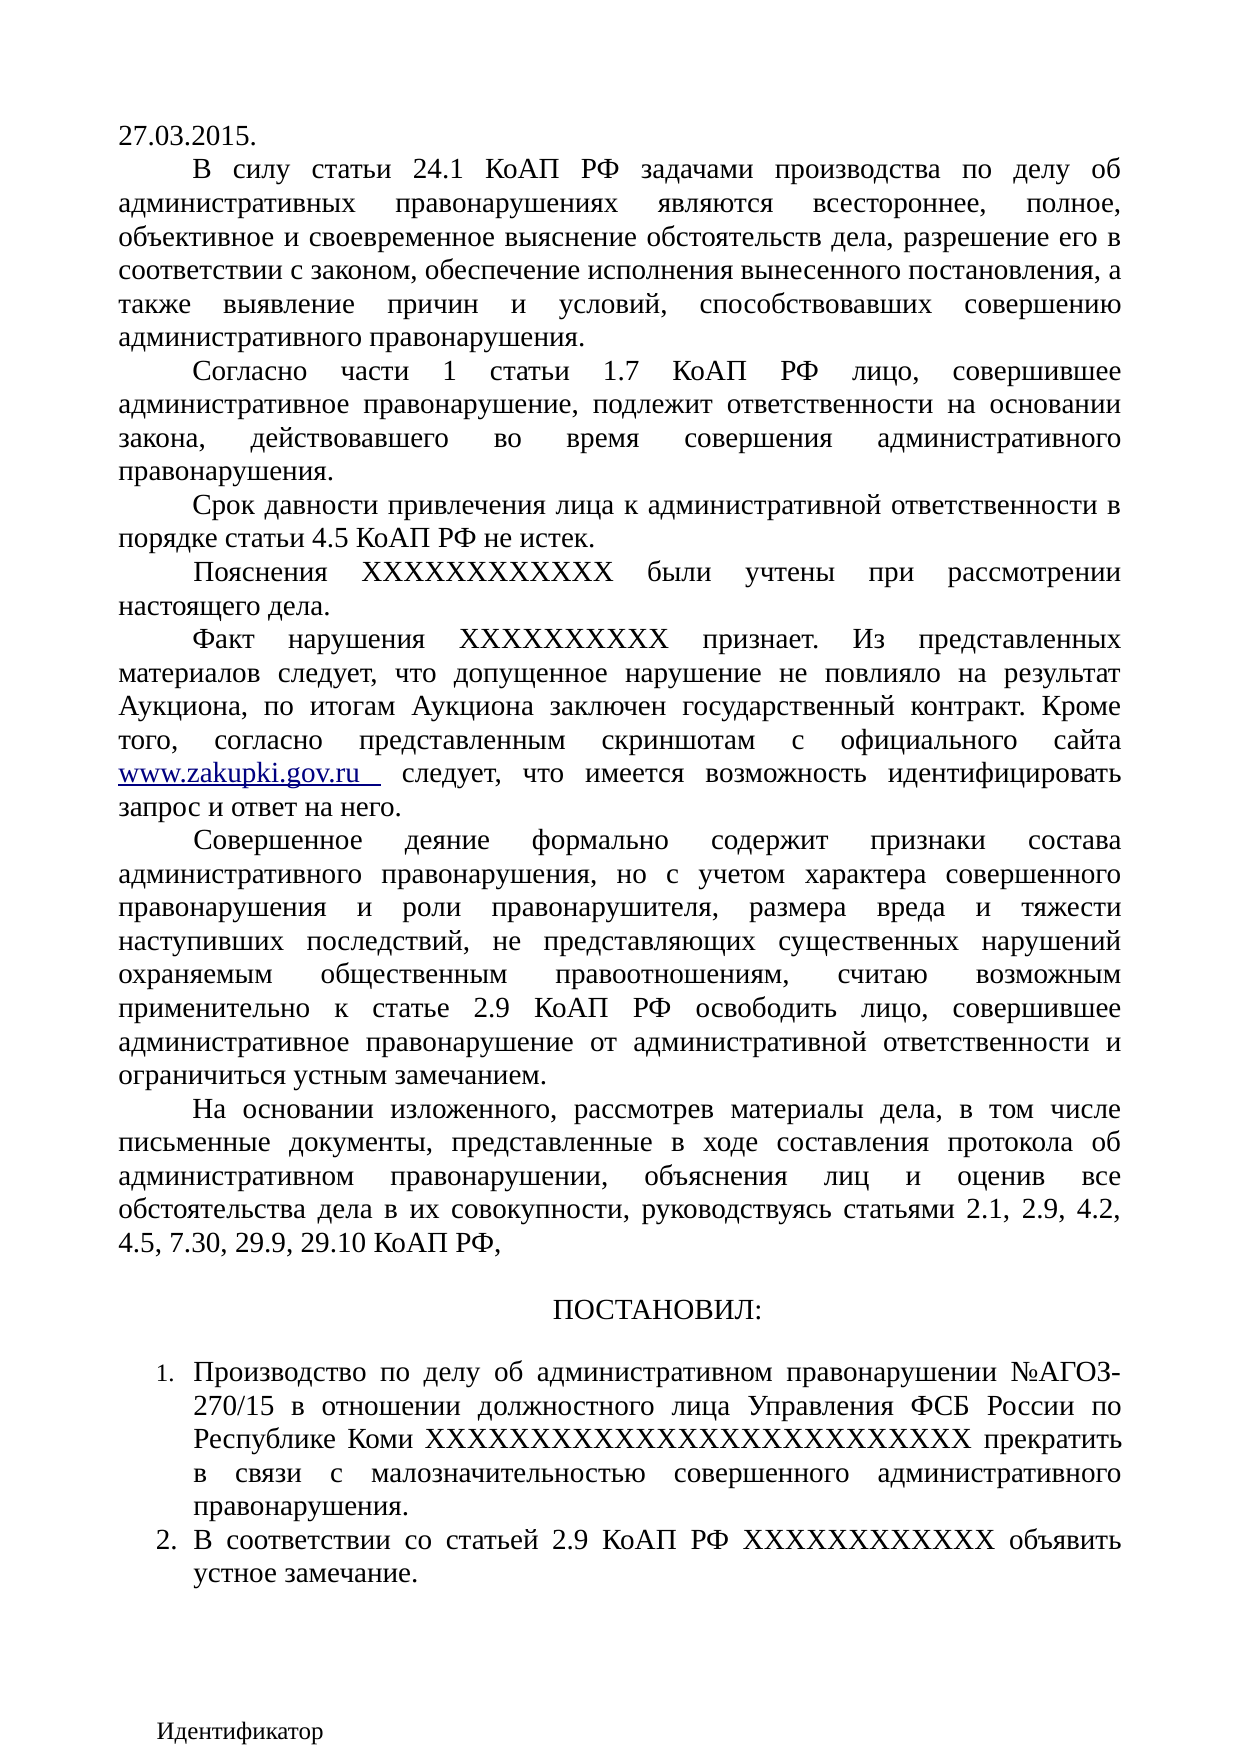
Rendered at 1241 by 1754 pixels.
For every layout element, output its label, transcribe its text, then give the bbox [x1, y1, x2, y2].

text В силу статьи 24.1 КоАП РФ задачами производства по делу об административных правонарушениях являются всестороннее, полное, объективное и своевременное выяснение обстоятельств дела, разрешение его в соответствии с законом, обеспечение исполнения вынесенного постановления, а также выявление причин и условий, способствовавших совершению административного правонарушения. [118, 152, 1122, 353]
text Согласно части 1 статьи 1.7 КоАП РФ лицо, совершившее административное правонарушение, подлежит ответственности на основании закона, действовавшего во время совершения административного правонарушения. [118, 353, 1122, 487]
text На основании изложенного, рассмотрев материалы дела, в том числе письменные документы, представленные в ходе составления протокола об административном правонарушении, объяснения лиц и оценив все обстоятельства дела в их совокупности, руководствуясь статьями 2.1, 2.9, 4.2, 4.5, 7.30, 29.9, 29.10 КоАП РФ, [118, 1091, 1122, 1258]
list В соответствии со статьей 2.9 КоАП РФ XXXXXXXXXXXX объявить устное замечание. [156, 1522, 1122, 1589]
text Срок давности привлечения лица к административной ответственности в порядке статьи 4.5 КоАП РФ не истек. [118, 487, 1122, 554]
list Производство по делу об административном правонарушении №АГОЗ-270/15 в отношении должностного лица Управления ФСБ России по Республике Коми XXXXXXXXXXXXXXXXXXXXXXXXXX прекратить в связи с малозначительностью совершенного административного правонарушения. [156, 1354, 1122, 1522]
text Факт нарушения XXXXXXXXXX признает. Из представленных материалов следует, что допущенное нарушение не повлияло на результат Аукциона, по итогам Аукциона заключен государственный контракт. Кроме того, согласно представленным скриншотам с официального сайта www.zakupki.gov.ru следует, что имеется возможность идентифицировать запрос и ответ на него. [118, 621, 1122, 822]
text Пояснения XXXXXXXXXXXX были учтены при рассмотрении настоящего дела. [118, 554, 1122, 621]
text ПОСТАНОВИЛ: [118, 1292, 1122, 1326]
text Совершенное деяние формально содержит признаки состава административного правонарушения, но с учетом характера совершенного правонарушения и роли правонарушителя, размера вреда и тяжести наступивших последствий, не представляющих существенных нарушений охраняемым общественным правоотношениям, считаю возможным применительно к статье 2.9 КоАП РФ освободить лицо, совершившее административное правонарушение от административной ответственности и ограничиться устным замечанием. [118, 822, 1122, 1091]
text 27.03.2015. [118, 118, 1122, 152]
